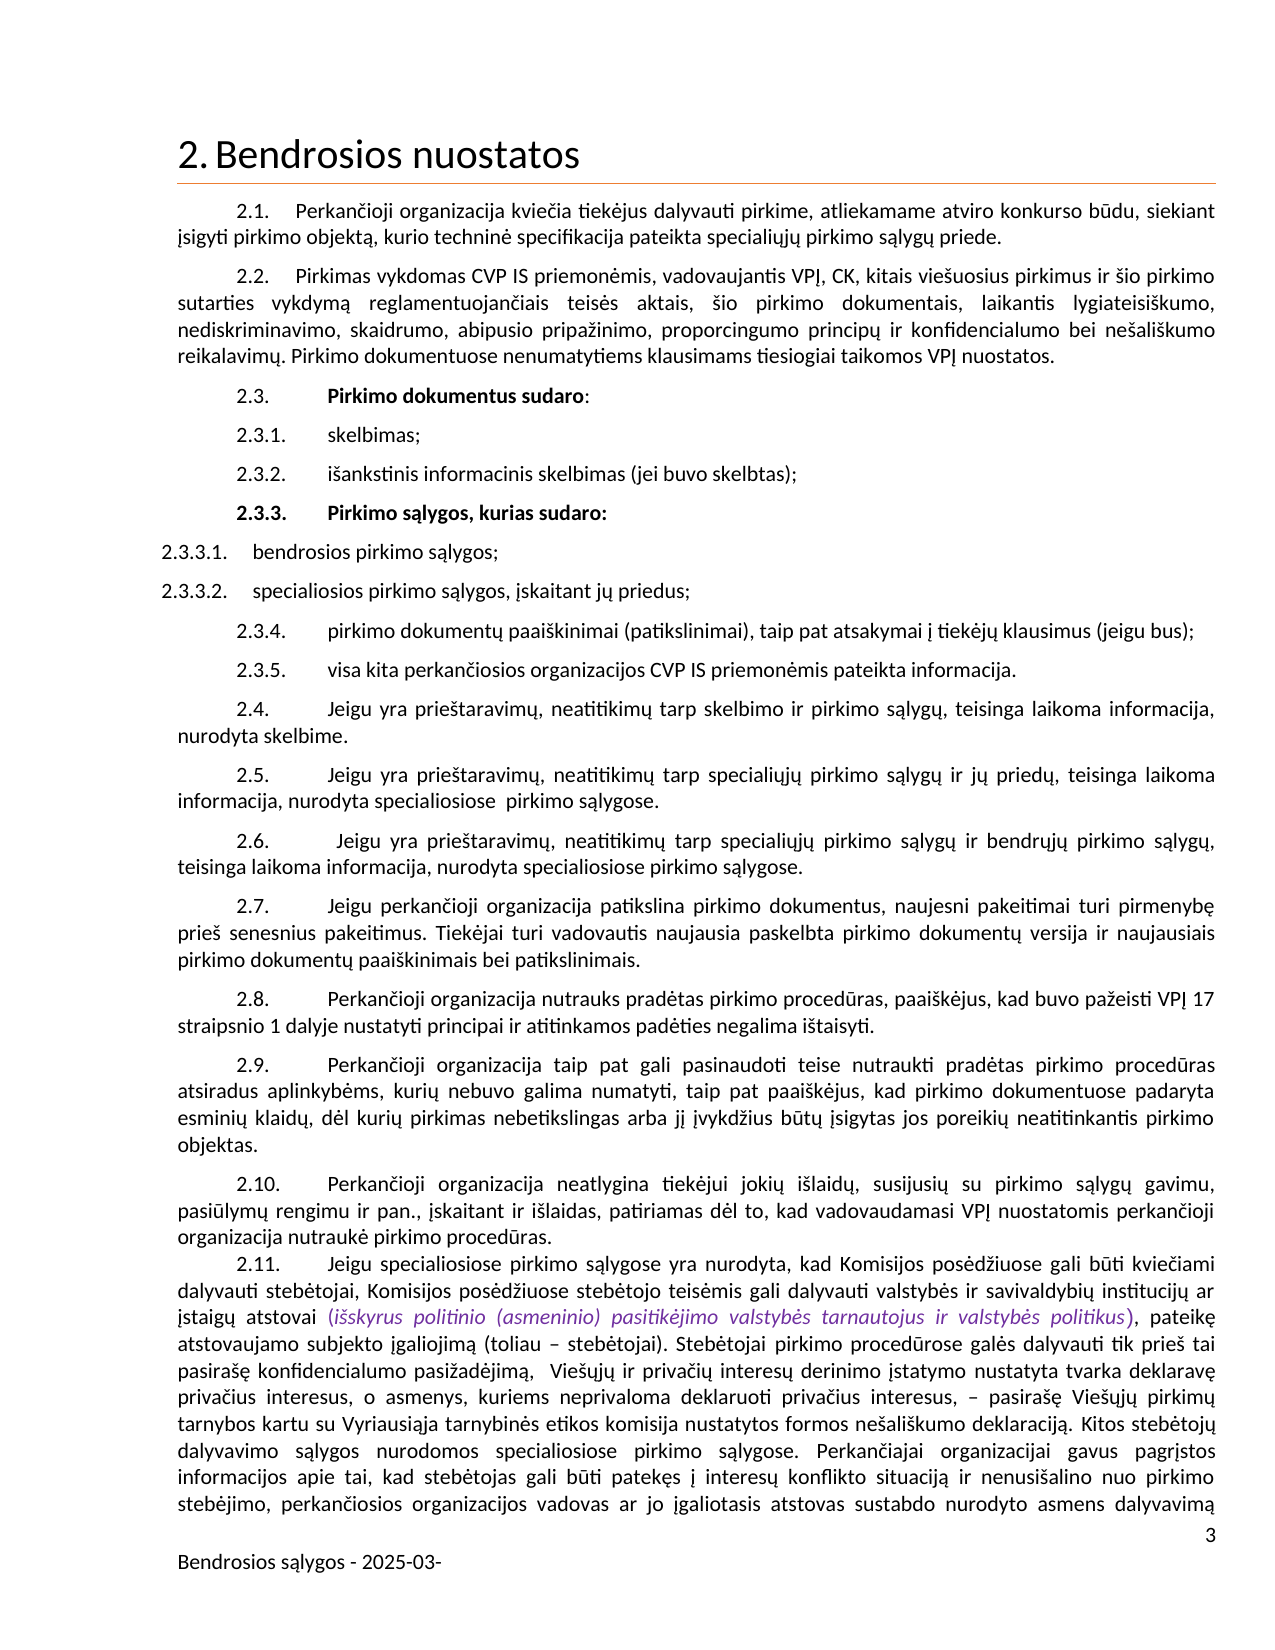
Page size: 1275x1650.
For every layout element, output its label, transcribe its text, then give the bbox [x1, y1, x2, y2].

list Perkančioji organizacija neatlygina tiekėjui jokių išlaidų, susijusių su pirkimo sąlygų gavimu, pasiūlymų rengimu ir pan., įskaitant ir išlaidas, patiriamas dėl to, kad vadovaudamasi VPĮ nuostatomis perkančioji organizacija nutraukė pirkimo procedūras. [177, 1170, 1216, 1250]
list Jeigu yra prieštaravimų, neatitikimų tarp specialiųjų pirkimo sąlygų ir bendrųjų pirkimo sąlygų, teisinga laikoma informacija, nurodyta specialiosiose pirkimo sąlygose. [177, 827, 1216, 880]
list bendrosios pirkimo sąlygos; [161, 538, 1216, 565]
list skelbimas; [177, 421, 1216, 448]
list Jeigu yra prieštaravimų, neatitikimų tarp specialiųjų pirkimo sąlygų ir jų priedų, teisinga laikoma informacija, nurodyta specialiosiose pirkimo sąlygose. [177, 761, 1216, 814]
list Perkančioji organizacija taip pat gali pasinaudoti teise nutraukti pradėtas pirkimo procedūras atsiradus aplinkybėms, kurių nebuvo galima numatyti, taip pat paaiškėjus, kad pirkimo dokumentuose padaryta esminių klaidų, dėl kurių pirkimas nebetikslingas arba jį įvykdžius būtų įsigytas jos poreikių neatitinkantis pirkimo objektas. [177, 1051, 1216, 1158]
list Pirkimo sąlygos, kurias sudaro: [177, 499, 1216, 526]
list Perkančioji organizacija nutrauks pradėtas pirkimo procedūras, paaiškėjus, kad buvo pažeisti VPĮ 17 straipsnio 1 dalyje nustatyti principai ir atitinkamos padėties negalima ištaisyti. [177, 985, 1216, 1038]
list Perkančioji organizacija kviečia tiekėjus dalyvauti pirkime, atliekamame atviro konkurso būdu, siekiant įsigyti pirkimo objektą, kurio techninė specifikacija pateikta specialiųjų pirkimo sąlygų priede. [177, 197, 1216, 250]
list Jeigu yra prieštaravimų, neatitikimų tarp skelbimo ir pirkimo sąlygų, teisinga laikoma informacija, nurodyta skelbime. [177, 695, 1216, 748]
list Pirkimas vykdomas CVP IS priemonėmis, vadovaujantis VPĮ, CK, kitais viešuosius pirkimus ir šio pirkimo sutarties vykdymą reglamentuojančiais teisės aktais, šio pirkimo dokumentais, laikantis lygiateisiškumo, nediskriminavimo, skaidrumo, abipusio pripažinimo, proporcingumo principų ir konfidencialumo bei nešališkumo reikalavimų. Pirkimo dokumentuose nenumatytiems klausimams tiesiogiai taikomos VPĮ nuostatos. [177, 263, 1216, 369]
list specialiosios pirkimo sąlygos, įskaitant jų priedus; [161, 578, 1216, 604]
list pirkimo dokumentų paaiškinimai (patikslinimai), taip pat atsakymai į tiekėjų klausimus (jeigu bus); [177, 617, 1216, 643]
list Jeigu specialiosiose pirkimo sąlygose yra nurodyta, kad Komisijos posėdžiuose gali būti kviečiami dalyvauti stebėtojai, Komisijos posėdžiuose stebėtojo teisėmis gali dalyvauti valstybės ir savivaldybių institucijų ar įstaigų atstovai (išskyrus politinio (asmeninio) pasitikėjimo valstybės tarnautojus ir valstybės politikus), pateikę atstovaujamo subjekto įgaliojimą (toliau – stebėtojai). Stebėtojai pirkimo procedūrose galės dalyvauti tik prieš tai pasirašę konfidencialumo pasižadėjimą, Viešųjų ir privačių interesų derinimo įstatymo nustatyta tvarka deklaravę privačius interesus, o asmenys, kuriems neprivaloma deklaruoti privačius interesus, – pasirašę Viešųjų pirkimų tarnybos kartu su Vyriausiąja tarnybinės etikos komisija nustatytos formos nešališkumo deklaraciją. Kitos stebėtojų dalyvavimo sąlygos nurodomos specialiosiose pirkimo sąlygose. Perkančiajai organizacijai gavus pagrįstos informacijos apie tai, kad stebėtojas gali būti patekęs į interesų konflikto situaciją ir nenusišalino nuo pirkimo stebėjimo, perkančiosios organizacijos vadovas ar jo įgaliotasis atstovas sustabdo nurodyto asmens dalyvavimą [177, 1250, 1216, 1517]
list Pirkimo dokumentus sudaro: [177, 382, 1216, 408]
list išankstinis informacinis skelbimas (jei buvo skelbtas); [177, 460, 1216, 487]
list Jeigu perkančioji organizacija patikslina pirkimo dokumentus, naujesni pakeitimai turi pirmenybę prieš senesnius pakeitimus. Tiekėjai turi vadovautis naujausia paskelbta pirkimo dokumentų versija ir naujausiais pirkimo dokumentų paaiškinimais bei patikslinimais. [177, 893, 1216, 973]
list visa kita perkančiosios organizacijos CVP IS priemonėmis pateikta informacija. [177, 656, 1216, 683]
subtitle Bendrosios nuostatos [177, 128, 1216, 183]
